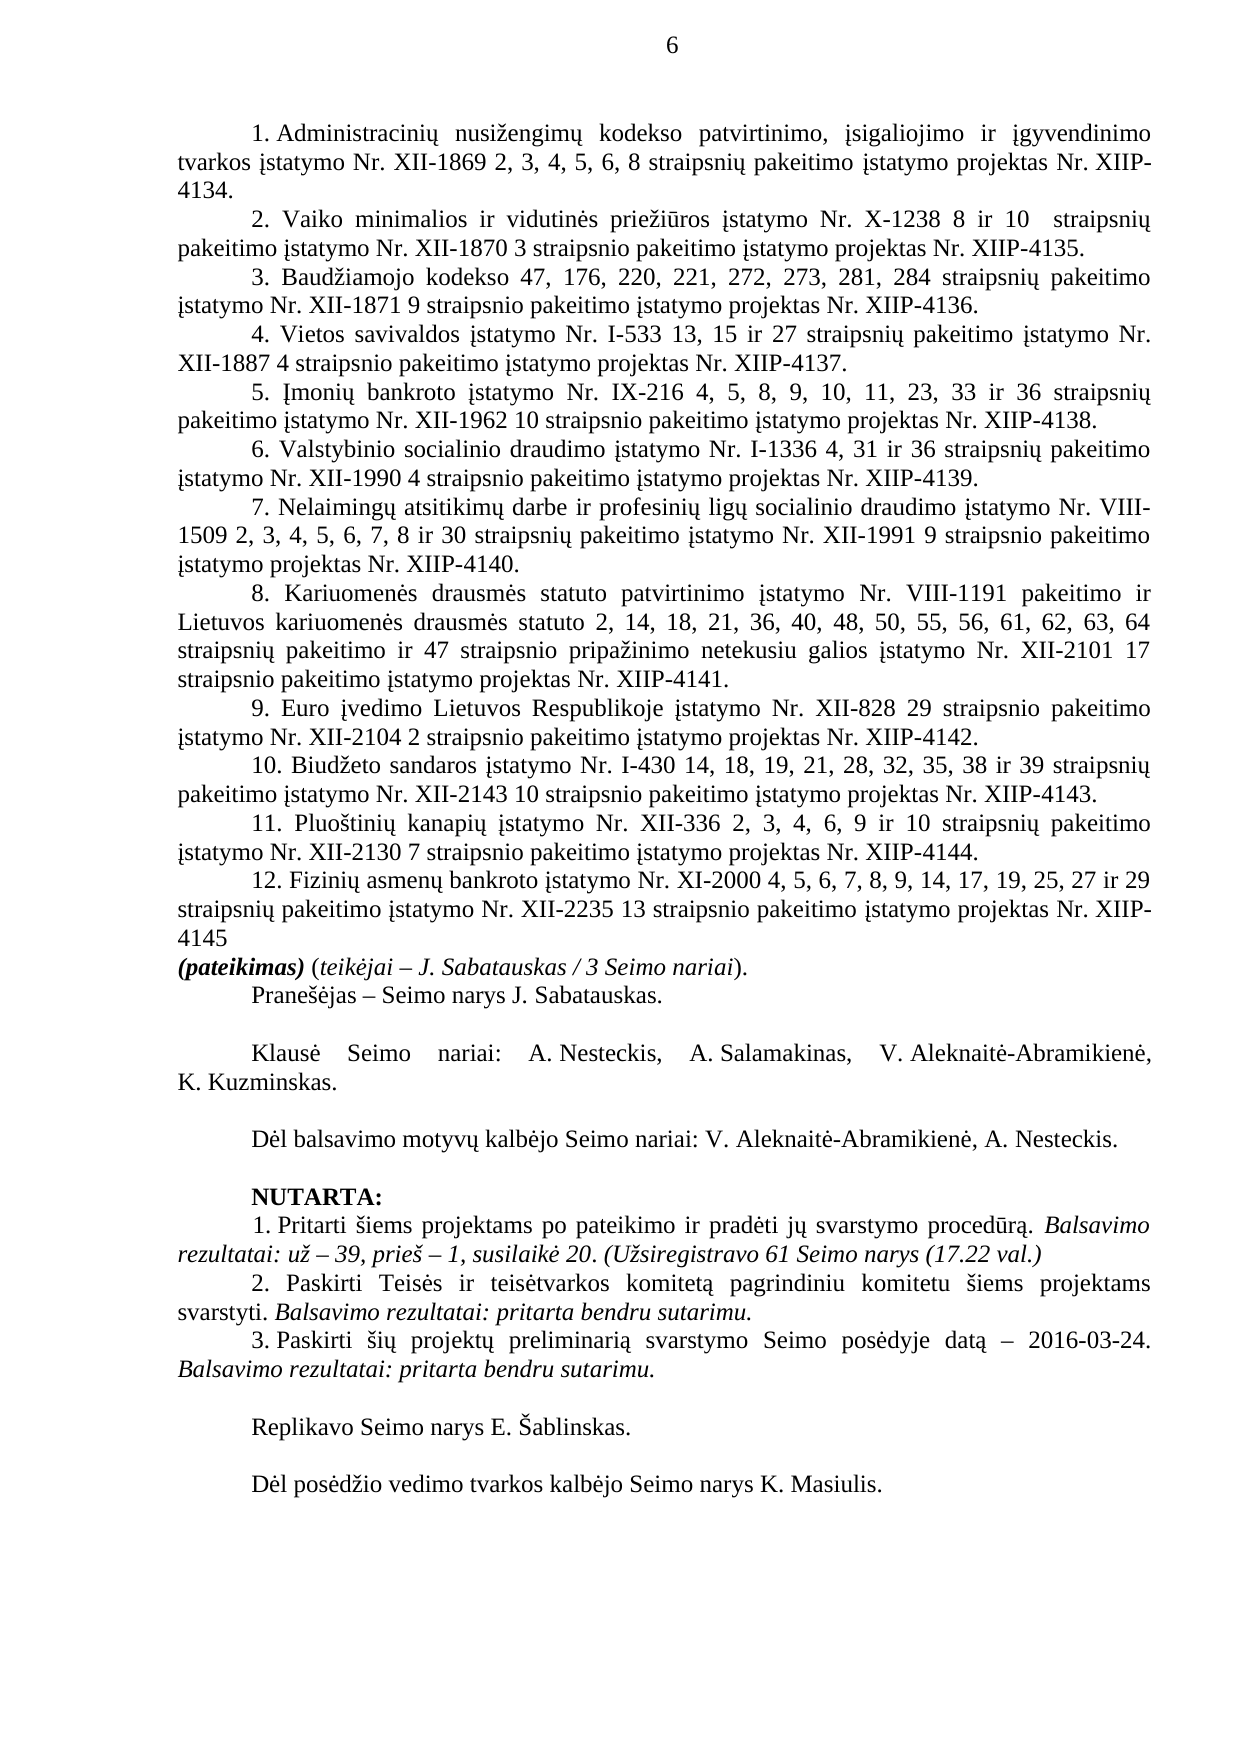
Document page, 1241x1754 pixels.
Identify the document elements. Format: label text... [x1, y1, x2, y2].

text 1. Pritarti šiems projektams po pateikimo ir pradėti jų svarstymo procedūrą. Balsavimo rezultatai: už – 39, prieš – 1, susilaikė 20. (Užsiregistravo 61 Seimo narys (17.22 val.) [177, 1211, 1152, 1268]
text 2. Paskirti Teisės ir teisėtvarkos komitetą pagrindiniu komitetu šiems projektams svarstyti. Balsavimo rezultatai: pritarta bendru sutarimu. [177, 1268, 1152, 1326]
text 11. Pluoštinių kanapių įstatymo Nr. XII-336 2, 3, 4, 6, 9 ir 10 straipsnių pakeitimo įstatymo Nr. XII-2130 7 straipsnio pakeitimo įstatymo projektas Nr. XIIP-4144. [177, 808, 1152, 866]
text 6. Valstybinio socialinio draudimo įstatymo Nr. I-1336 4, 31 ir 36 straipsnių pakeitimo įstatymo Nr. XII-1990 4 straipsnio pakeitimo įstatymo projektas Nr. XIIP-4139. [177, 434, 1152, 492]
text 2. Vaiko minimalios ir vidutinės priežiūros įstatymo Nr. X-1238 8 ir 10 straipsnių pakeitimo įstatymo Nr. XII-1870 3 straipsnio pakeitimo įstatymo projektas Nr. XIIP-4135. [177, 204, 1152, 262]
text 10. Biudžeto sandaros įstatymo Nr. I-430 14, 18, 19, 21, 28, 32, 35, 38 ir 39 straipsnių pakeitimo įstatymo Nr. XII-2143 10 straipsnio pakeitimo įstatymo projektas Nr. XIIP-4143. [177, 751, 1152, 808]
text Klausė Seimo nariai: A. Nesteckis, A. Salamakinas, V. Aleknaitė-Abramikienė, K. Kuzminskas. [177, 1038, 1152, 1096]
text 7. Nelaimingų atsitikimų darbe ir profesinių ligų socialinio draudimo įstatymo Nr. VIII-1509 2, 3, 4, 5, 6, 7, 8 ir 30 straipsnių pakeitimo įstatymo Nr. XII-1991 9 straipsnio pakeitimo įstatymo projektas Nr. XIIP-4140. [177, 492, 1152, 578]
text 4. Vietos savivaldos įstatymo Nr. I-533 13, 15 ir 27 straipsnių pakeitimo įstatymo Nr. XII-1887 4 straipsnio pakeitimo įstatymo projektas Nr. XIIP-4137. [177, 319, 1152, 377]
text NUTARTA: [177, 1182, 1152, 1211]
text Dėl posėdžio vedimo tvarkos kalbėjo Seimo narys K. Masiulis. [177, 1469, 1152, 1498]
text 8. Kariuomenės drausmės statuto patvirtinimo įstatymo Nr. VIII-1191 pakeitimo ir Lietuvos kariuomenės drausmės statuto 2, 14, 18, 21, 36, 40, 48, 50, 55, 56, 61, 62, 63, 64 straipsnių pakeitimo ir 47 straipsnio pripažinimo netekusiu galios įstatymo Nr. XII-2101 17 straipsnio pakeitimo įstatymo projektas Nr. XIIP-4141. [177, 578, 1152, 693]
text 3. Baudžiamojo kodekso 47, 176, 220, 221, 272, 273, 281, 284 straipsnių pakeitimo įstatymo Nr. XII-1871 9 straipsnio pakeitimo įstatymo projektas Nr. XIIP-4136. [177, 262, 1152, 319]
text 1. Administracinių nusižengimų kodekso patvirtinimo, įsigaliojimo ir įgyvendinimo tvarkos įstatymo Nr. XII-1869 2, 3, 4, 5, 6, 8 straipsnių pakeitimo įstatymo projektas Nr. XIIP-4134. [177, 118, 1152, 204]
text (pateikimas) (teikėjai – J. Sabatauskas / 3 Seimo nariai). [177, 952, 1152, 981]
text Pranešėjas – Seimo narys J. Sabatauskas. [177, 981, 1152, 1009]
text 9. Euro įvedimo Lietuvos Respublikoje įstatymo Nr. XII-828 29 straipsnio pakeitimo įstatymo Nr. XII-2104 2 straipsnio pakeitimo įstatymo projektas Nr. XIIP-4142. [177, 693, 1152, 751]
text Replikavo Seimo narys E. Šablinskas. [177, 1412, 1152, 1441]
text 12. Fizinių asmenų bankroto įstatymo Nr. XI-2000 4, 5, 6, 7, 8, 9, 14, 17, 19, 25, 27 ir 29 straipsnių pakeitimo įstatymo Nr. XII-2235 13 straipsnio pakeitimo įstatymo projektas Nr. XIIP-4145 [177, 866, 1152, 952]
text 5. Įmonių bankroto įstatymo Nr. IX-216 4, 5, 8, 9, 10, 11, 23, 33 ir 36 straipsnių pakeitimo įstatymo Nr. XII-1962 10 straipsnio pakeitimo įstatymo projektas Nr. XIIP-4138. [177, 377, 1152, 434]
text Dėl balsavimo motyvų kalbėjo Seimo nariai: V. Aleknaitė-Abramikienė, A. Nesteckis. [177, 1124, 1152, 1153]
text 3. Paskirti šių projektų preliminarią svarstymo Seimo posėdyje datą – 2016-03-24. Balsavimo rezultatai: pritarta bendru sutarimu. [177, 1326, 1152, 1383]
